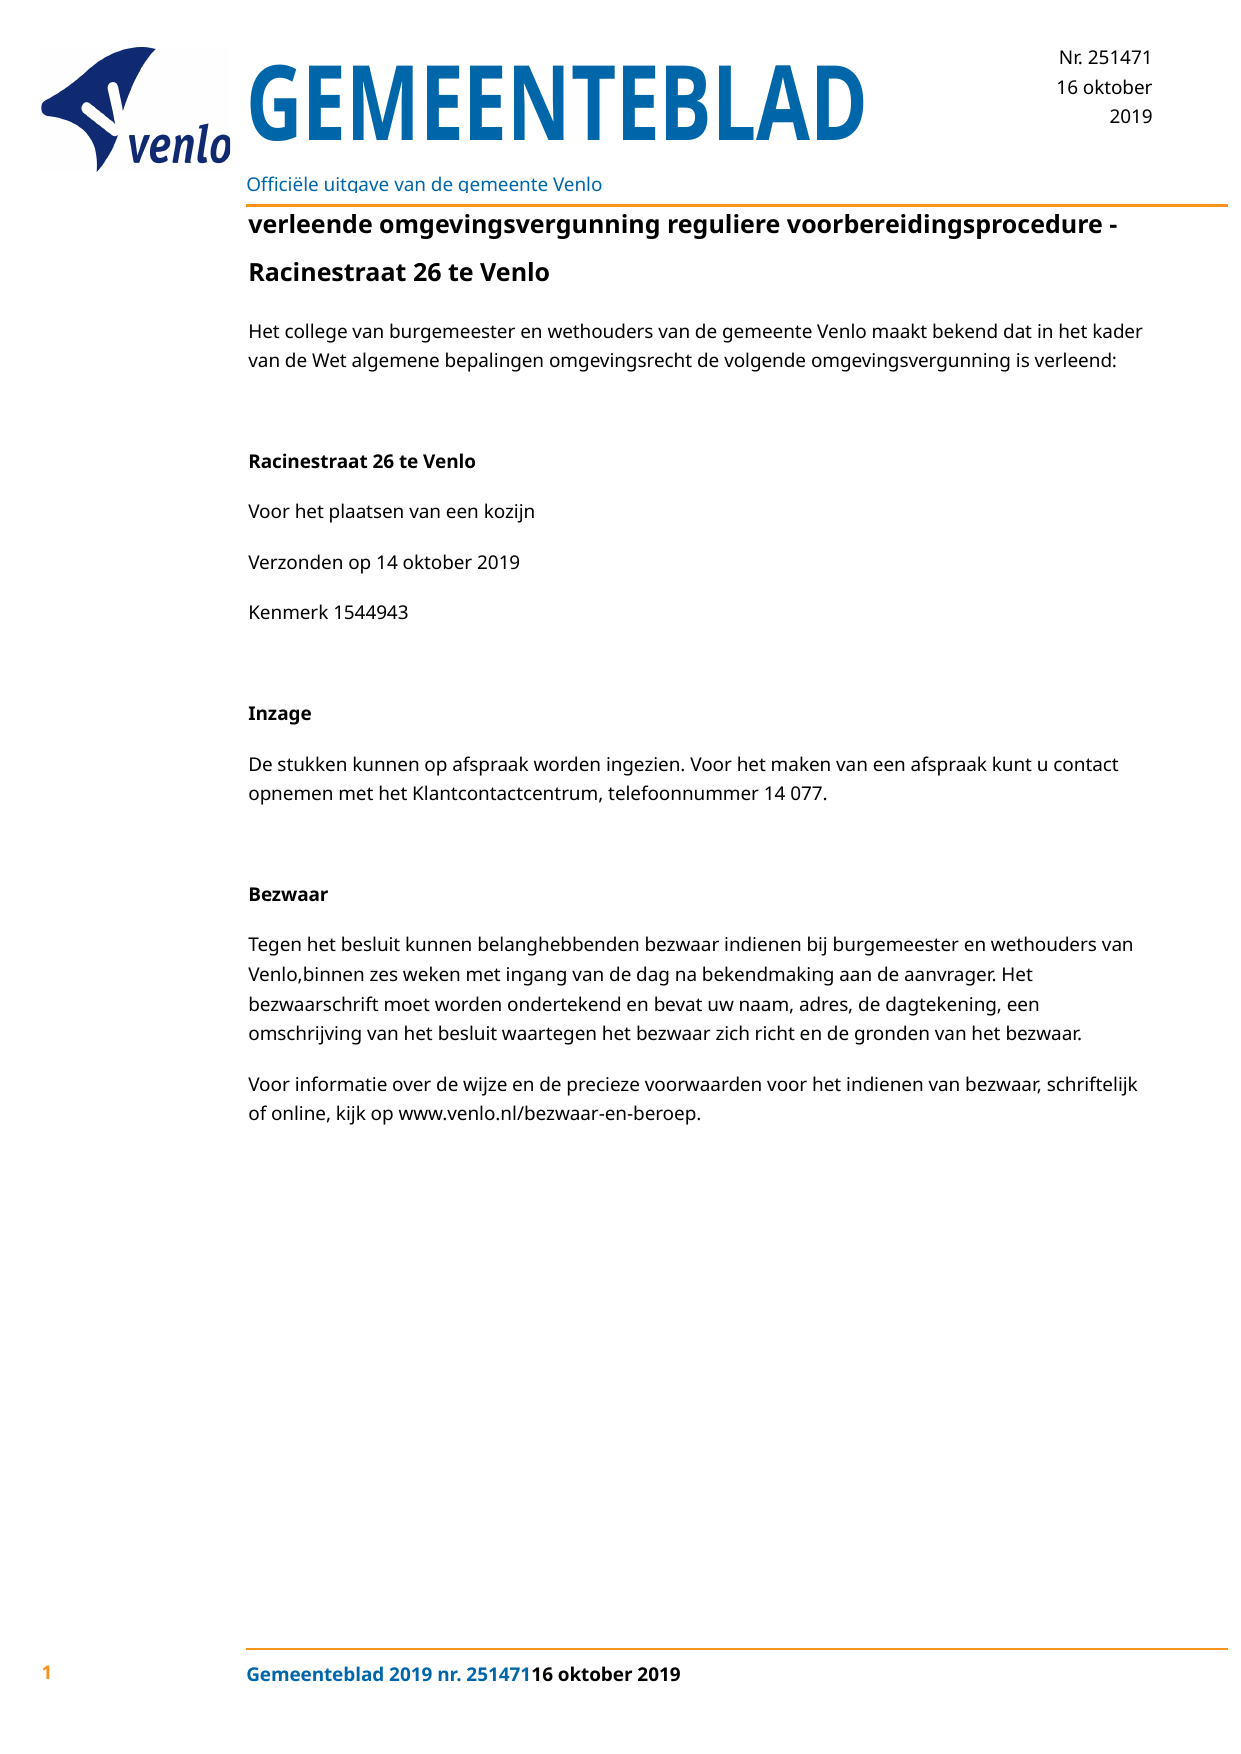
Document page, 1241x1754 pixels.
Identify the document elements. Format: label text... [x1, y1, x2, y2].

text Bezwaar [248, 881, 1152, 907]
text Tegen het besluit kunnen belanghebbenden bezwaar indienen bij burgemeester en wethouders van Venlo,binnen zes weken met ingang van de dag na bekendmaking aan de aanvrager. Het bezwaarschrift moet worden ondertekend en bevat uw naam, adres, de dagtekening, een omschrijving van het besluit waartegen het bezwaar zich richt en de gronden van het bezwaar. [248, 932, 1152, 1046]
text Inzage [248, 700, 1152, 726]
text De stukken kunnen op afspraak worden ingezien. Voor het maken van een afspraak kunt u contact opnemen met het Klantcontactcentrum, telefoonnummer 14 077. [248, 751, 1152, 806]
text Racinestraat 26 te Venlo [248, 448, 1152, 474]
picture [41, 47, 231, 172]
text Verzonden op 14 oktober 2019 [248, 549, 1152, 575]
text Het college van burgemeester en wethouders van de gemeente Venlo maakt bekend dat in het kader van de Wet algemene bepalingen omgevingsrecht de volgende omgevingsvergunning is verleend: [248, 318, 1152, 373]
text Voor het plaatsen van een kozijn [248, 499, 1152, 524]
text Kenmerk 1544943 [248, 599, 1152, 625]
text Voor informatie over de wijze en de precieze voorwaarden voor het indienen van bezwaar, schriftelijk of online, kijk op www.venlo.nl/bezwaar-en-beroep. [248, 1071, 1152, 1126]
text verleende omgevingsvergunning reguliere voorbereidingsprocedure - Racinestraat 26 te Venlo [248, 207, 1152, 288]
